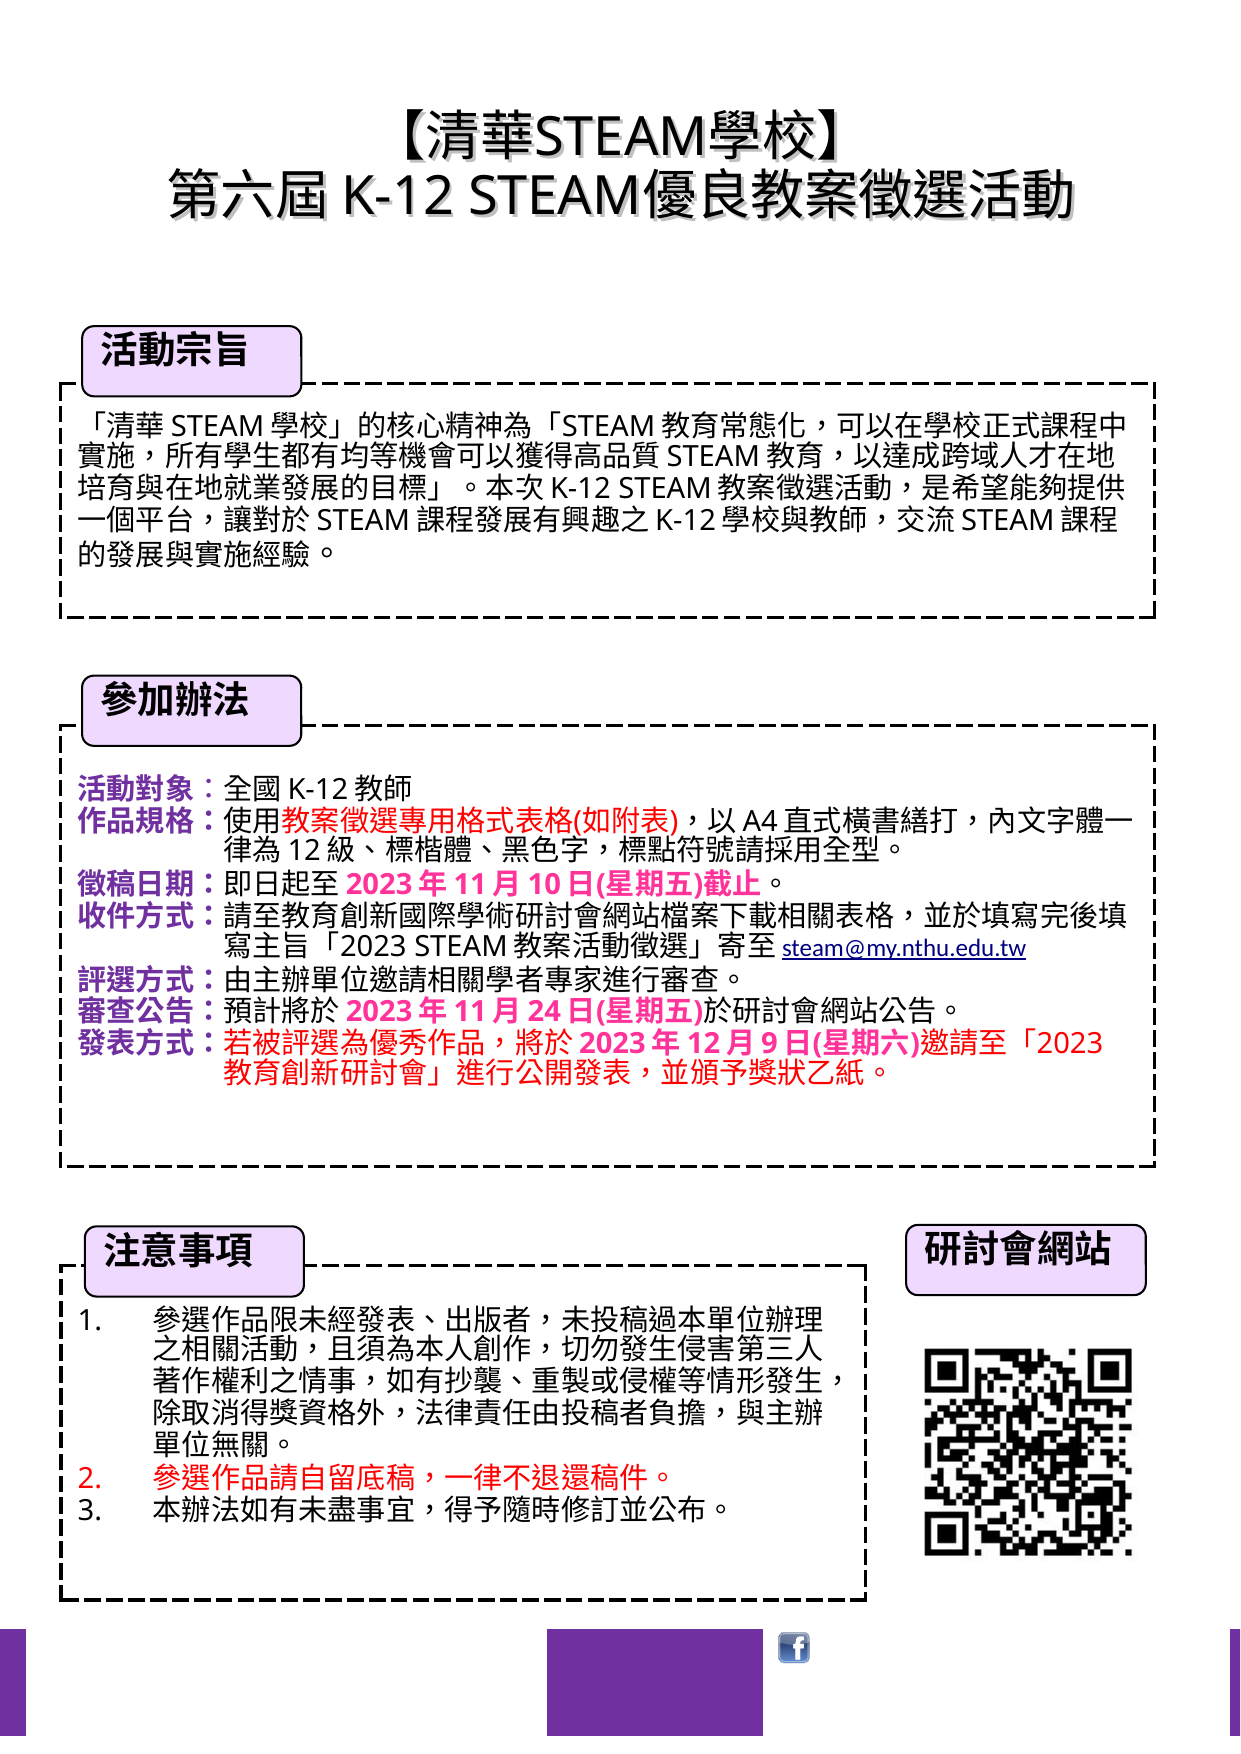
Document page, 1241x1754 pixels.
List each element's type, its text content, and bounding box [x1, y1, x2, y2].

text E-mail：steam@my.nthu.edu.tw [778, 1670, 1215, 1695]
text 發表方式：若被評選為優秀作品，將於2023年12月9日(星期六)邀請至「2023教育創新研討會」進行公開發表，並頒予獎狀乙紙。 [77, 1028, 1138, 1092]
text 作品規格：使用教案徵選專用格式表格(如附表)，以A4直式橫書繕打，內文字體一律為12級、標楷體、黑色字，標點符號請採用全型。 [77, 806, 1138, 869]
text 審查公告：預計將於2023年11月24日(星期五)於研討會網站公告。 [77, 996, 1138, 1028]
text College of Education [41, 1660, 532, 1683]
text National Tsing Hua University [41, 1637, 532, 1660]
text 「清華STEAM學校」的核心精神為「STEAM教育常態化，可以在學校正式課程中實施，所有學生都有均等機會可以獲得高品質STEAM教育，以達成跨域人才在地培育與在地就業發展的目標」。本次K-12 STEAM教案徵選活動，是希望能夠提供一個平台，讓對於STEAM課程發展有興趣之K-12學校與教師，交流STEAM課程的發展與實施經驗。 [77, 411, 1138, 575]
text 國立清華大學 竹師教育學院 [41, 1609, 532, 1637]
text 收件方式：請至教育創新國際學術研討會網站檔案下載相關表格，並於填寫完後填寫主旨「2023 STEAM教案活動徵選」寄至steam@my.nthu.edu.tw [77, 901, 1138, 965]
list 參選作品請自留底稿，一律不退還稿件。 [77, 1463, 849, 1495]
picture [774, 1628, 813, 1666]
text 清華STEAM學校 [778, 1619, 1215, 1645]
picture [900, 1324, 1157, 1581]
text 評選方式：由主辦單位邀請相關學者專家進行審查。 [77, 965, 1138, 996]
text 【清華STEAM學校】 [18, 108, 1224, 167]
list 參選作品限未經發表、出版者，未投稿過本單位辦理之相關活動，且須為本人創作，切勿發生侵害第三人著作權利之情事，如有抄襲、重製或侵權等情形發生，除取消得獎資格外，法律責任由投稿者負擔，與主辦單位無關。 [77, 1304, 849, 1463]
text 第六屆 K-12 STEAM優良教案徵選活動 [18, 167, 1224, 226]
text 徵稿日期：即日起至2023年11月10日(星期五)截止。 [77, 869, 1138, 901]
text 活動對象：全國K-12教師 [77, 774, 1138, 806]
list 本辦法如有未盡事宜，得予隨時修訂並公布。 [77, 1495, 849, 1527]
text 聯絡電話：03-5715131轉73010(許小姐) [778, 1645, 1215, 1670]
